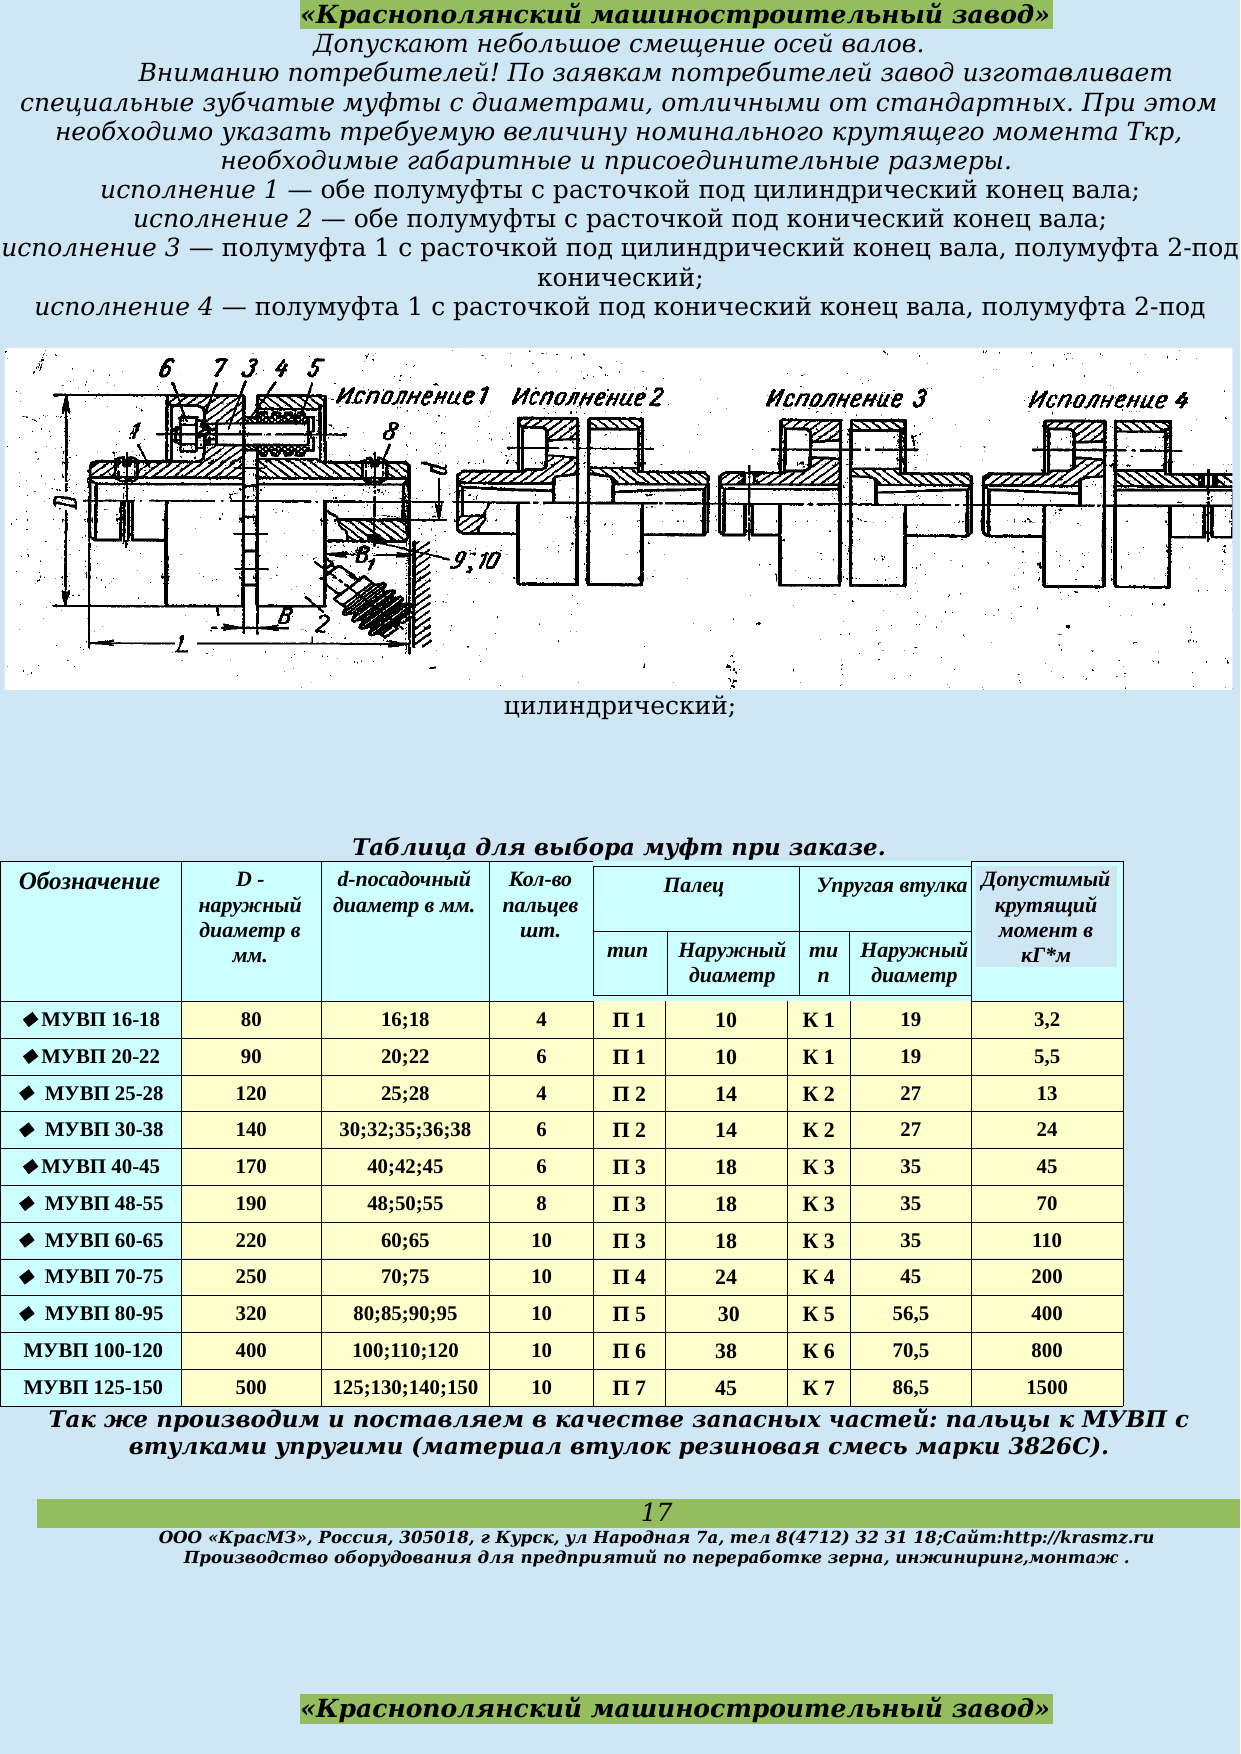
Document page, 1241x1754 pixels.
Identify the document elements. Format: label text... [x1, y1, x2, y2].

table_cell 4 [490, 1076, 593, 1111]
table_header [593, 996, 971, 1001]
table_cell 400 [972, 1296, 1123, 1332]
table_cell  МУВП 20-22 [1, 1039, 181, 1075]
table_cell 10 [490, 1223, 593, 1258]
table_cell 35 [851, 1149, 971, 1185]
table_cell 10 [490, 1370, 593, 1406]
text Допускают небольшое смещение осей валов. [0, 29, 1240, 58]
table_cell 1500 [972, 1370, 1123, 1406]
table_cell 45 [666, 1370, 787, 1406]
table_cell 14 [666, 1076, 787, 1111]
table_cell 500 [182, 1370, 321, 1406]
table_cell 125;130;140;150 [322, 1370, 489, 1406]
table_cell 250 [182, 1260, 321, 1295]
table_cell  МУВП 30-38 [1, 1112, 181, 1148]
table_cell 18 [666, 1223, 787, 1258]
table_cell К 2 [788, 1112, 850, 1148]
text Так же производим и поставляем в качестве запасных частей: пальцы к МУВП с втулками упругими (материал втулок резиновая смесь марки 3826С). [0, 1406, 1240, 1459]
table_cell П 1 [594, 1039, 665, 1075]
table_cell 90 [182, 1039, 321, 1075]
table_cell 20;22 [322, 1039, 489, 1075]
table_cell К 3 [788, 1186, 850, 1222]
table_cell  МУВП 60-65 [1, 1223, 181, 1258]
table_cell 6 [490, 1112, 593, 1148]
table_cell 10 [490, 1260, 593, 1295]
text Таблица для выбора муфт при заказе. [0, 834, 1240, 861]
table_cell 24 [972, 1112, 1123, 1148]
list ООО «КрасМЗ», Россия, 305018, г Курск, ул Народная 7а, тел 8(4712) 32 31 18;Сайт:http://krasmz.ru [37, 1528, 1240, 1547]
table_header D -наружный диаметр в мм. [182, 862, 321, 1001]
table_cell 60;65 [322, 1223, 489, 1258]
table_cell П 1 [594, 1001, 665, 1038]
table_cell 30;32;35;36;38 [322, 1112, 489, 1148]
table_cell 27 [851, 1076, 971, 1111]
table_cell П 6 [594, 1333, 665, 1369]
table_cell 18 [666, 1186, 787, 1222]
table_header Палец [594, 867, 799, 931]
table_cell К 2 [788, 1076, 850, 1111]
table_cell 8 [490, 1186, 593, 1222]
table_cell 48;50;55 [322, 1186, 489, 1222]
table_cell 3,2 [972, 1002, 1123, 1038]
table_cell  МУВП 70-75 [1, 1260, 181, 1295]
table_cell МУВП 125-150 [1, 1370, 181, 1406]
table_cell 140 [182, 1112, 321, 1148]
table_cell 35 [851, 1186, 971, 1222]
table_cell К 7 [788, 1370, 850, 1406]
table_cell К 4 [788, 1260, 850, 1295]
text исполнение 1 — обе полумуфты с расточкой под цилиндрический конец вала; [0, 175, 1240, 204]
table_cell 80;85;90;95 [322, 1296, 489, 1332]
table_cell 25;28 [322, 1076, 489, 1111]
table_header Упругая втулка [800, 867, 971, 931]
table_cell 10 [490, 1333, 593, 1369]
table_cell 10 [666, 1001, 787, 1038]
table_cell  МУВП 80-95 [1, 1296, 181, 1332]
table_cell П 4 [594, 1260, 665, 1295]
table_cell 70 [972, 1186, 1123, 1222]
table_cell 24 [666, 1260, 787, 1295]
table_header Допустимый крутящий момент в кГ*м [972, 862, 1123, 1001]
table_cell 70,5 [851, 1333, 971, 1369]
list «Краснополянский машиностроительный завод» [75, 0, 1240, 29]
table_cell  МУВП 40-45 [1, 1149, 181, 1185]
table_cell 10 [666, 1039, 787, 1075]
table_cell 13 [972, 1076, 1123, 1111]
table_cell  МУВП 48-55 [1, 1186, 181, 1222]
table_cell П 3 [594, 1223, 665, 1258]
table_header [593, 861, 971, 866]
table_cell 27 [851, 1112, 971, 1148]
table_header d-посадочный диаметр в мм. [322, 862, 489, 1001]
table_cell 16;18 [322, 1002, 489, 1038]
table_cell К 3 [788, 1149, 850, 1185]
table_cell К 1 [788, 1001, 850, 1038]
table_cell 400 [182, 1333, 321, 1369]
table_cell 18 [666, 1149, 787, 1185]
table_cell 110 [972, 1223, 1123, 1258]
table_cell Наружный диаметр [850, 932, 971, 994]
text исполнение 4 — полумуфта 1 с расточкой под конический конец вала, полумуфта 2-под цилиндрический; [0, 292, 1240, 721]
table_cell П 2 [594, 1112, 665, 1148]
table_cell 45 [972, 1149, 1123, 1185]
table_cell П 3 [594, 1149, 665, 1185]
table_cell 190 [182, 1186, 321, 1222]
text Вниманию потребителей! По заявкам потребителей завод изготавливает специальные зубчатые муфты с диаметрами, отличными от стандартных. При этом необходимо указать требуемую величину номинального крутящего момента Ткр, необходимые габаритные и присоединительные размеры. [0, 58, 1240, 175]
table_cell 6 [490, 1039, 593, 1075]
table_cell 35 [851, 1223, 971, 1258]
table_cell К 6 [788, 1333, 850, 1369]
table_cell  МУВП 25-28 [1, 1076, 181, 1111]
table_cell П 5 [594, 1296, 665, 1332]
table_cell 19 [851, 1039, 971, 1075]
list Производство оборудования для предприятий по переработке зерна, инжиниринг,монтаж . [37, 1547, 1240, 1567]
table_cell  МУВП 16-18 [1, 1002, 181, 1038]
table_cell К 5 [788, 1296, 850, 1332]
picture [4, 348, 1233, 690]
table_cell 10 [490, 1296, 593, 1332]
table_cell 100;110;120 [322, 1333, 489, 1369]
table_cell П 2 [594, 1076, 665, 1111]
table_cell 4 [490, 1002, 593, 1038]
table_cell 80 [182, 1002, 321, 1038]
table_cell 5,5 [972, 1039, 1123, 1075]
table_header Кол-во пальцев шт. [490, 862, 593, 1001]
table_cell 56,5 [851, 1296, 971, 1332]
table_cell тип [594, 932, 667, 994]
table_cell К 3 [788, 1223, 850, 1258]
table_cell К 1 [788, 1039, 850, 1075]
table_cell 86,5 [851, 1370, 971, 1406]
table_cell 70;75 [322, 1260, 489, 1295]
table_cell 45 [851, 1260, 971, 1295]
table_header Обозначение [1, 862, 181, 1001]
text исполнение 2 — обе полумуфты с расточкой под конический конец вала; [0, 204, 1240, 233]
table_cell тип [800, 932, 849, 994]
table_cell Наружный диаметр [668, 932, 799, 994]
table_cell 38 [666, 1333, 787, 1369]
table_cell МУВП 100-120 [1, 1333, 181, 1369]
table_cell 40;42;45 [322, 1149, 489, 1185]
table_cell 14 [666, 1112, 787, 1148]
table_cell 6 [490, 1149, 593, 1185]
table_cell П 3 [594, 1186, 665, 1222]
list «Краснополянский машиностроительный завод» [75, 1694, 1240, 1724]
table_cell 30 [666, 1296, 787, 1332]
table_cell 200 [972, 1260, 1123, 1295]
table_cell 320 [182, 1296, 321, 1332]
list 17 [37, 1499, 1240, 1528]
text исполнение 3 — полумуфта 1 с расточкой под цилиндрический конец вала, полумуфта 2-под конический; [0, 233, 1240, 292]
table_cell 220 [182, 1223, 321, 1258]
table_cell 800 [972, 1333, 1123, 1369]
table_cell П 7 [594, 1370, 665, 1406]
table_cell 120 [182, 1076, 321, 1111]
table_cell 170 [182, 1149, 321, 1185]
table_cell 19 [851, 1001, 971, 1038]
